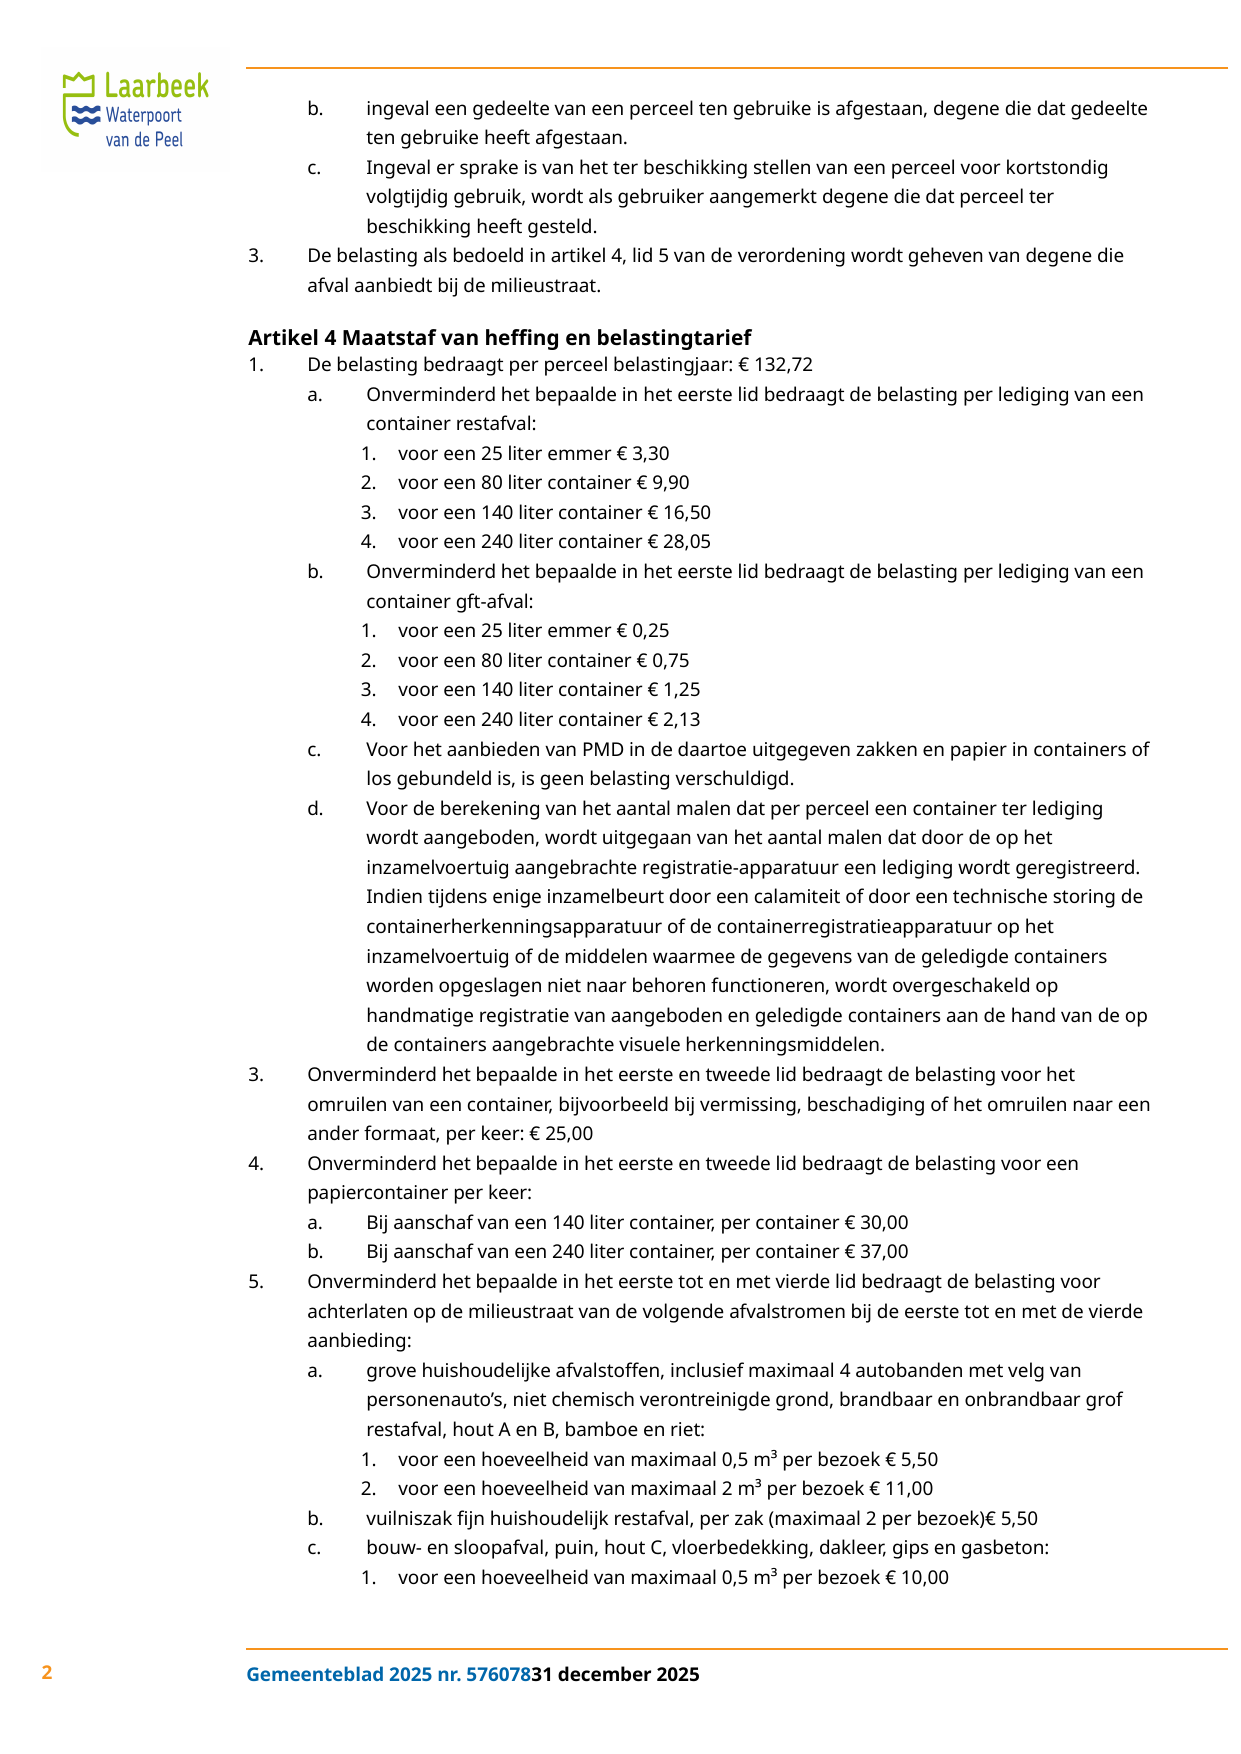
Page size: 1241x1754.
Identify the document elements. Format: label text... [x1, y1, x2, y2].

list Bij aanschaf van een 140 liter container, per container € 30,00 [307, 1209, 1152, 1235]
list vuilniszak fijn huishoudelijk restafval, per zak (maximaal 2 per bezoek)€ 5,50 [307, 1505, 1152, 1531]
list Onverminderd het bepaalde in het eerste lid bedraagt de belasting per lediging van een container gft-afval: [307, 558, 1152, 613]
list Onverminderd het bepaalde in het eerste lid bedraagt de belasting per lediging van een container restafval: [307, 381, 1152, 436]
list voor een 25 liter emmer € 0,25 [361, 617, 1152, 643]
list Onverminderd het bepaalde in het eerste en tweede lid bedraagt de belasting voor het omruilen van een container, bijvoorbeeld bij vermissing, beschadiging of het omruilen naar een ander formaat, per keer: € 25,00 [248, 1061, 1152, 1146]
list voor een hoeveelheid van maximaal 0,5 m³ per bezoek € 5,50 [361, 1446, 1152, 1471]
list voor een 25 liter emmer € 3,30 [361, 440, 1152, 466]
list bouw- en sloopafval, puin, hout C, vloerbedekking, dakleer, gips en gasbeton: [307, 1534, 1152, 1560]
picture [41, 47, 231, 172]
list De belasting bedraagt per perceel belastingjaar: € 132,72 [248, 351, 1152, 377]
list De belasting als bedoeld in artikel 4, lid 5 van de verordening wordt geheven van degene die afval aanbiedt bij de milieustraat. [248, 243, 1152, 298]
list voor een 240 liter container € 28,05 [361, 529, 1152, 554]
list voor een 140 liter container € 16,50 [361, 499, 1152, 525]
text Artikel 4 Maatstaf van heffing en belastingtarief [248, 323, 1152, 351]
list voor een hoeveelheid van maximaal 0,5 m³ per bezoek € 10,00 [361, 1564, 1152, 1590]
list voor een 80 liter container € 9,90 [361, 469, 1152, 495]
list voor een 140 liter container € 1,25 [361, 677, 1152, 702]
list Voor het aanbieden van PMD in de daartoe uitgegeven zakken en papier in containers of los gebundeld is, is geen belasting verschuldigd. [307, 736, 1152, 791]
list Voor de berekening van het aantal malen dat per perceel een container ter lediging wordt aangeboden, wordt uitgegaan van het aantal malen dat door de op het inzamelvoertuig aangebrachte registratie-apparatuur een lediging wordt geregistreerd. Indien tijdens enige inzamelbeurt door een calamiteit of door een technische storing de containerherkenningsapparatuur of de containerregistratieapparatuur op het inzamelvoertuig of de middelen waarmee de gegevens van de geledigde containers worden opgeslagen niet naar behoren functioneren, wordt overgeschakeld op handmatige registratie van aangeboden en geledigde containers aan de hand van de op de containers aangebrachte visuele herkenningsmiddelen. [307, 795, 1152, 1057]
list Onverminderd het bepaalde in het eerste tot en met vierde lid bedraagt de belasting voor achterlaten op de milieustraat van de volgende afvalstromen bij de eerste tot en met de vierde aanbieding: [248, 1268, 1152, 1353]
list voor een 240 liter container € 2,13 [361, 706, 1152, 732]
list Bij aanschaf van een 240 liter container, per container € 37,00 [307, 1239, 1152, 1264]
list ingeval een gedeelte van een perceel ten gebruike is afgestaan, degene die dat gedeelte ten gebruike heeft afgestaan. [307, 95, 1152, 150]
list voor een 80 liter container € 0,75 [361, 647, 1152, 673]
list Ingeval er sprake is van het ter beschikking stellen van een perceel voor kortstondig volgtijdig gebruik, wordt als gebruiker aangemerkt degene die dat perceel ter beschikking heeft gesteld. [307, 154, 1152, 239]
list Onverminderd het bepaalde in het eerste en tweede lid bedraagt de belasting voor een papiercontainer per keer: [248, 1150, 1152, 1205]
list grove huishoudelijke afvalstoffen, inclusief maximaal 4 autobanden met velg van personenauto’s, niet chemisch verontreinigde grond, brandbaar en onbrandbaar grof restafval, hout A en B, bamboe en riet: [307, 1357, 1152, 1442]
list voor een hoeveelheid van maximaal 2 m³ per bezoek € 11,00 [361, 1475, 1152, 1501]
